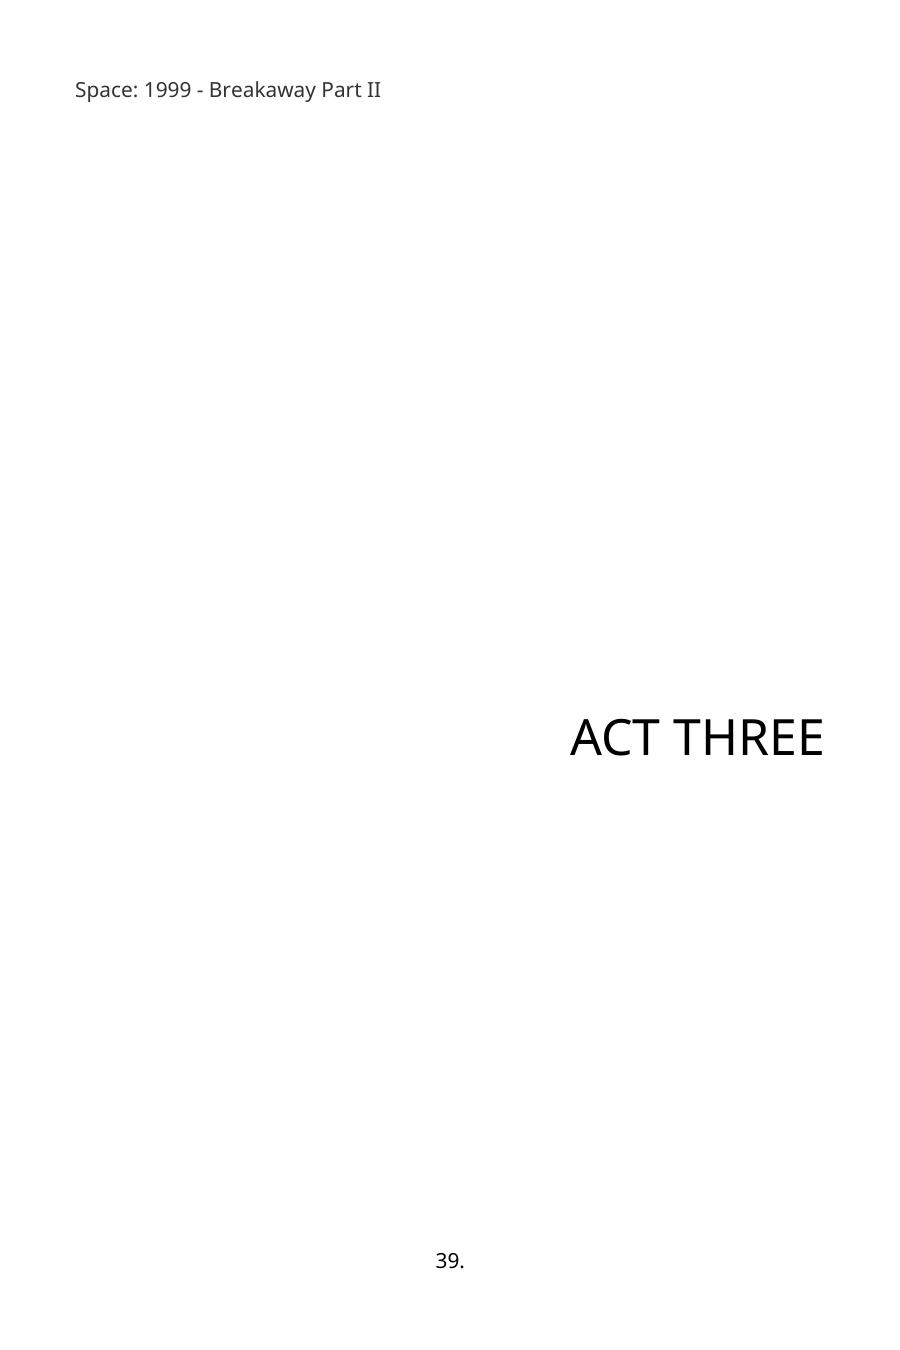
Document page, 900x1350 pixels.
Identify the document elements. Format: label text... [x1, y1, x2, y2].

subtitle ACT THREE [75, 702, 825, 770]
